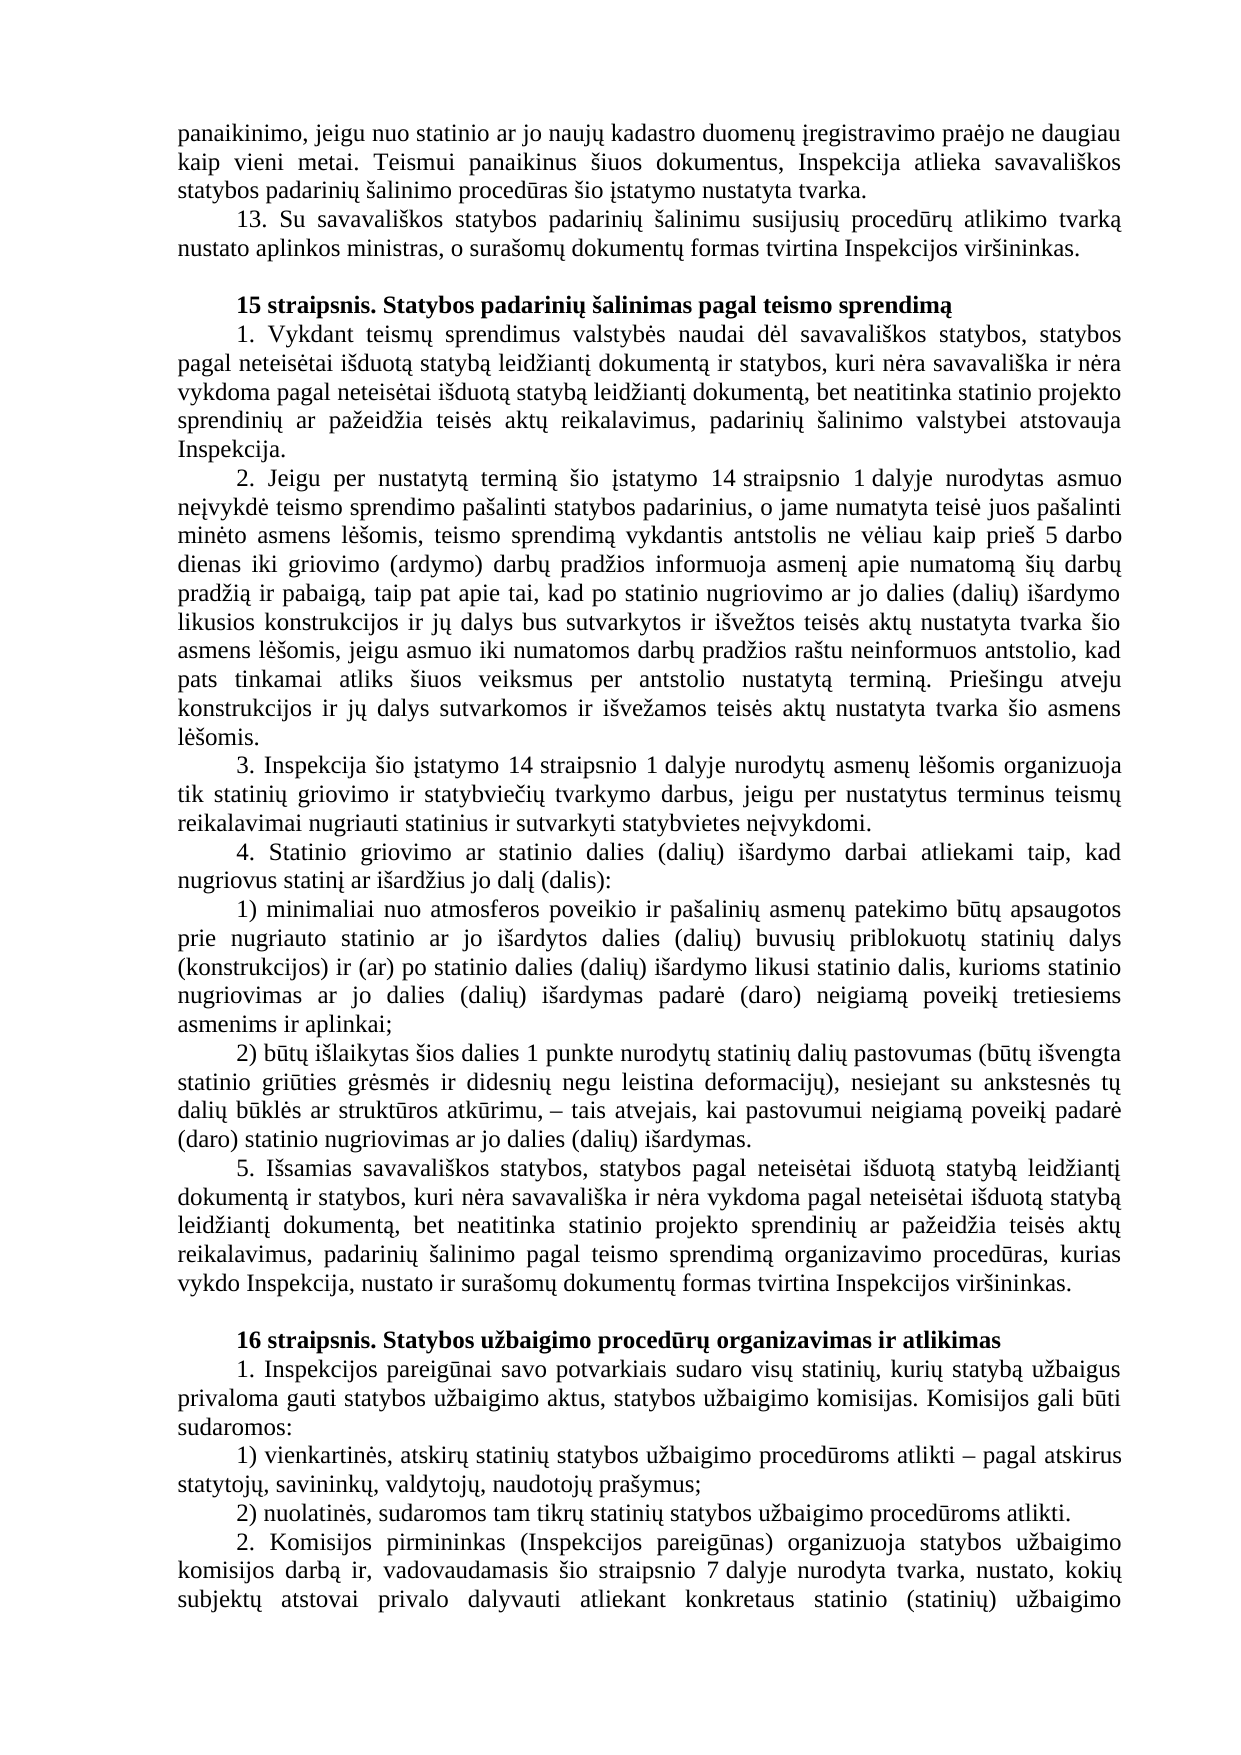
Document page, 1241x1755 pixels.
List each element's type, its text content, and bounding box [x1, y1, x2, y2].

text 2. Jeigu per nustatytą terminą šio įstatymo 14 straipsnio 1 dalyje nurodytas asmuo neįvykdė teismo sprendimo pašalinti statybos padarinius, o jame numatyta teisė juos pašalinti minėto asmens lėšomis, teismo sprendimą vykdantis antstolis ne vėliau kaip prieš 5 darbo dienas iki griovimo (ardymo) darbų pradžios informuoja asmenį apie numatomą šių darbų pradžią ir pabaigą, taip pat apie tai, kad po statinio nugriovimo ar jo dalies (dalių) išardymo likusios konstrukcijos ir jų dalys bus sutvarkytos ir išvežtos teisės aktų nustatyta tvarka šio asmens lėšomis, jeigu asmuo iki numatomos darbų pradžios raštu neinformuos antstolio, kad pats tinkamai atliks šiuos veiksmus per antstolio nustatytą terminą. Priešingu atveju konstrukcijos ir jų dalys sutvarkomos ir išvežamos teisės aktų nustatyta tvarka šio asmens lėšomis. [177, 463, 1122, 751]
text 13. Su savavališkos statybos padarinių šalinimu susijusių procedūrų atlikimo tvarką nustato aplinkos ministras, o surašomų dokumentų formas tvirtina Inspekcijos viršininkas. [177, 204, 1122, 262]
text 1) vienkartinės, atskirų statinių statybos užbaigimo procedūroms atlikti – pagal atskirus statytojų, savininkų, valdytojų, naudotojų prašymus; [177, 1441, 1122, 1498]
text 4. Statinio griovimo ar statinio dalies (dalių) išardymo darbai atliekami taip, kad nugriovus statinį ar išardžius jo dalį (dalis): [177, 837, 1122, 894]
text 2) nuolatinės, sudaromos tam tikrų statinių statybos užbaigimo procedūroms atlikti. [177, 1498, 1122, 1527]
text 1. Vykdant teismų sprendimus valstybės naudai dėl savavališkos statybos, statybos pagal neteisėtai išduotą statybą leidžiantį dokumentą ir statybos, kuri nėra savavališka ir nėra vykdoma pagal neteisėtai išduotą statybą leidžiantį dokumentą, bet neatitinka statinio projekto sprendinių ar pažeidžia teisės aktų reikalavimus, padarinių šalinimo valstybei atstovauja Inspekcija. [177, 319, 1122, 463]
text 16 straipsnis. Statybos užbaigimo procedūrų organizavimas ir atlikimas [177, 1326, 1122, 1354]
text 1) minimaliai nuo atmosferos poveikio ir pašalinių asmenų patekimo būtų apsaugotos prie nugriauto statinio ar jo išardytos dalies (dalių) buvusių priblokuotų statinių dalys (konstrukcijos) ir (ar) po statinio dalies (dalių) išardymo likusi statinio dalis, kurioms statinio nugriovimas ar jo dalies (dalių) išardymas padarė (daro) neigiamą poveikį tretiesiems asmenims ir aplinkai; [177, 894, 1122, 1038]
text 15 straipsnis. Statybos padarinių šalinimas pagal teismo sprendimą [177, 291, 1122, 319]
text 2) būtų išlaikytas šios dalies 1 punkte nurodytų statinių dalių pastovumas (būtų išvengta statinio griūties grėsmės ir didesnių negu leistina deformacijų), nesiejant su ankstesnės tų dalių būklės ar struktūros atkūrimu, – tais atvejais, kai pastovumui neigiamą poveikį padarė (daro) statinio nugriovimas ar jo dalies (dalių) išardymas. [177, 1038, 1122, 1153]
text panaikinimo, jeigu nuo statinio ar jo naujų kadastro duomenų įregistravimo praėjo ne daugiau kaip vieni metai. Teismui panaikinus šiuos dokumentus, Inspekcija atlieka savavališkos statybos padarinių šalinimo procedūras šio įstatymo nustatyta tvarka. [177, 118, 1122, 204]
text 5. Išsamias savavališkos statybos, statybos pagal neteisėtai išduotą statybą leidžiantį dokumentą ir statybos, kuri nėra savavališka ir nėra vykdoma pagal neteisėtai išduotą statybą leidžiantį dokumentą, bet neatitinka statinio projekto sprendinių ar pažeidžia teisės aktų reikalavimus, padarinių šalinimo pagal teismo sprendimą organizavimo procedūras, kurias vykdo Inspekcija, nustato ir surašomų dokumentų formas tvirtina Inspekcijos viršininkas. [177, 1153, 1122, 1297]
text 2. Komisijos pirmininkas (Inspekcijos pareigūnas) organizuoja statybos užbaigimo komisijos darbą ir, vadovaudamasis šio straipsnio 7 dalyje nurodyta tvarka, nustato, kokių subjektų atstovai privalo dalyvauti atliekant konkretaus statinio (statinių) užbaigimo [177, 1527, 1122, 1613]
text 3. Inspekcija šio įstatymo 14 straipsnio 1 dalyje nurodytų asmenų lėšomis organizuoja tik statinių griovimo ir statybviečių tvarkymo darbus, jeigu per nustatytus terminus teismų reikalavimai nugriauti statinius ir sutvarkyti statybvietes neįvykdomi. [177, 751, 1122, 837]
text 1. Inspekcijos pareigūnai savo potvarkiais sudaro visų statinių, kurių statybą užbaigus privaloma gauti statybos užbaigimo aktus, statybos užbaigimo komisijas. Komisijos gali būti sudaromos: [177, 1354, 1122, 1441]
